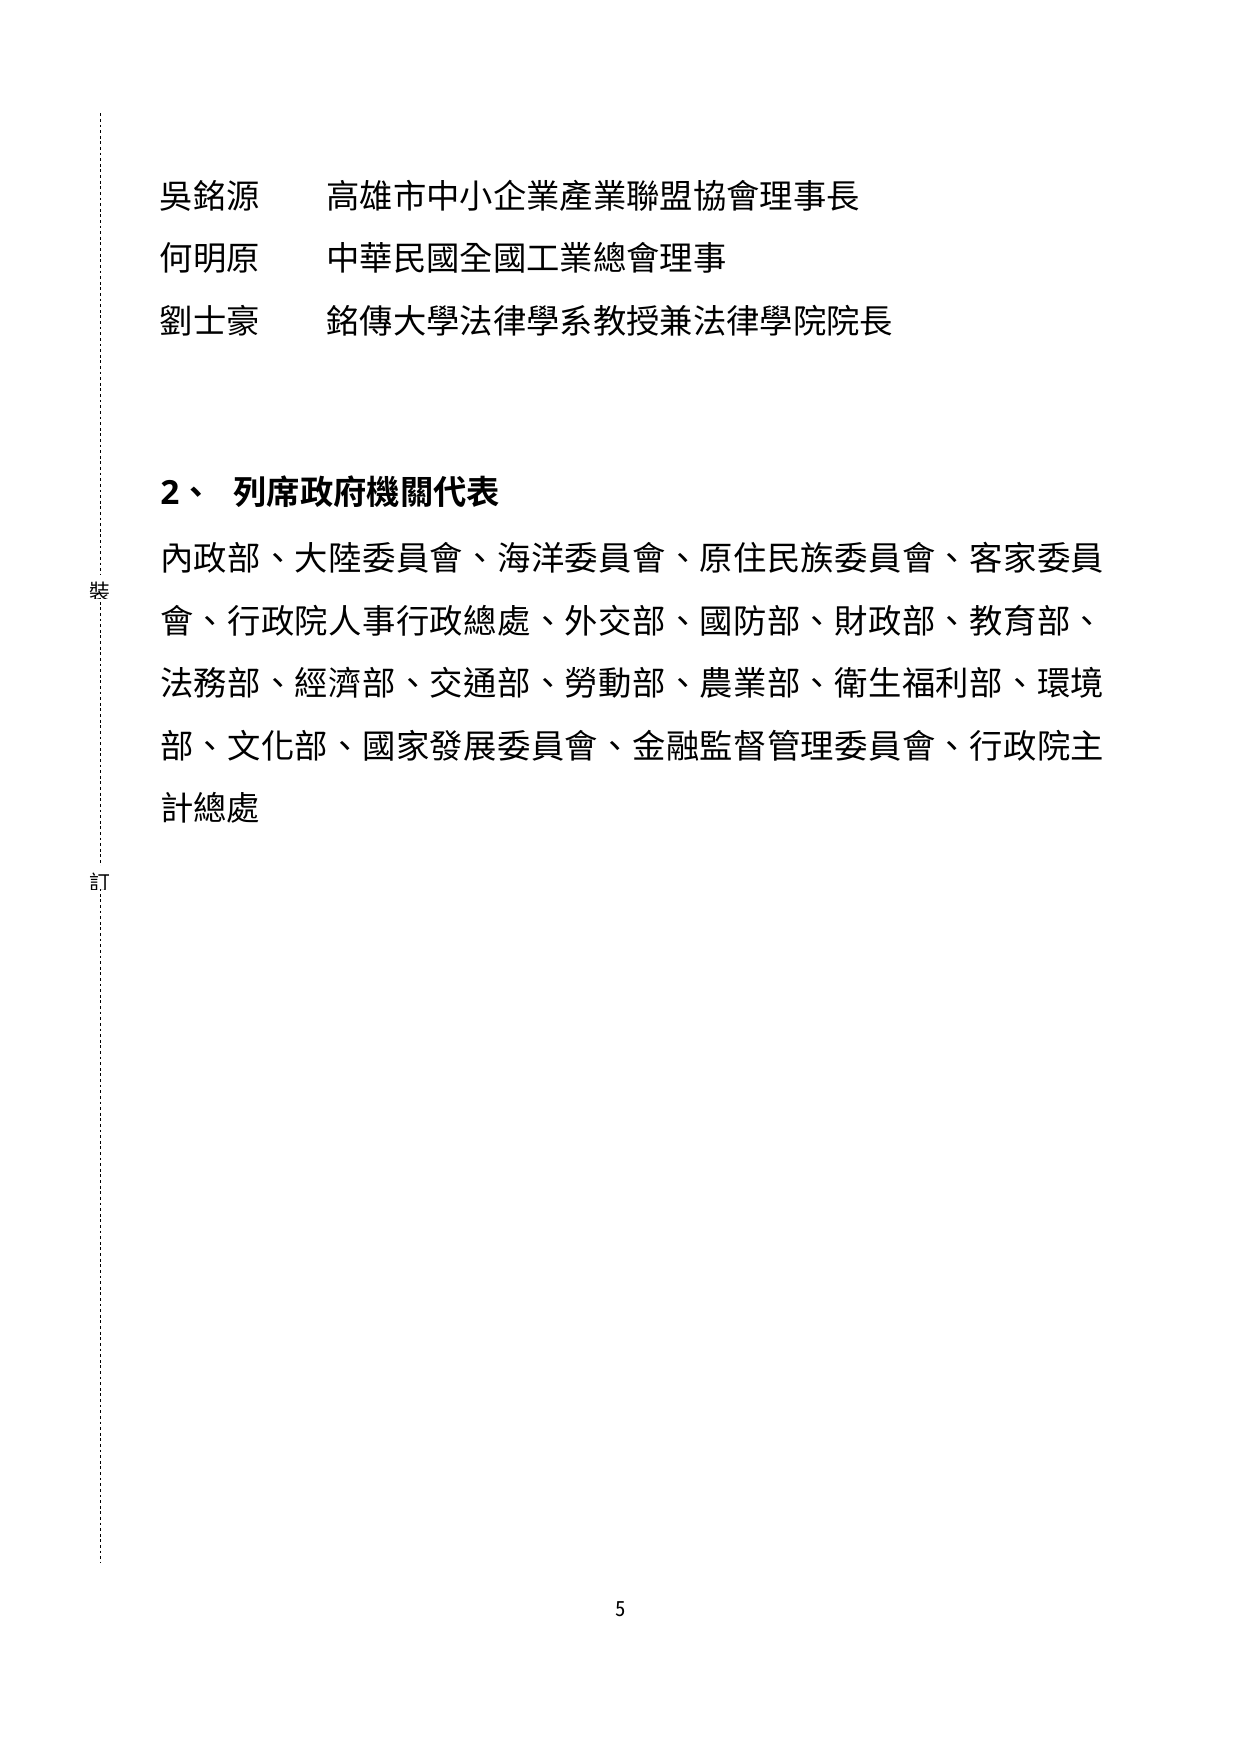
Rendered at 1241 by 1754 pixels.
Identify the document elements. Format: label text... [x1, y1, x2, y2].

text 劉士豪 銘傳大學法律學系教授兼法律學院院長 [159, 277, 1081, 340]
text 吳銘源 高雄市中小企業產業聯盟協會理事長 [159, 152, 1081, 215]
list 列席政府機關代表 [159, 465, 1081, 515]
text 何明原 中華民國全國工業總會理事 [159, 215, 1081, 277]
text 內政部、大陸委員會、海洋委員會、原住民族委員會、客家委員會、行政院人事行政總處、外交部、國防部、財政部、教育部、法務部、經濟部、交通部、勞動部、農業部、衛生福利部、環境部、文化部、國家發展委員會、金融監督管理委員會、行政院主計總處 [160, 515, 1104, 827]
